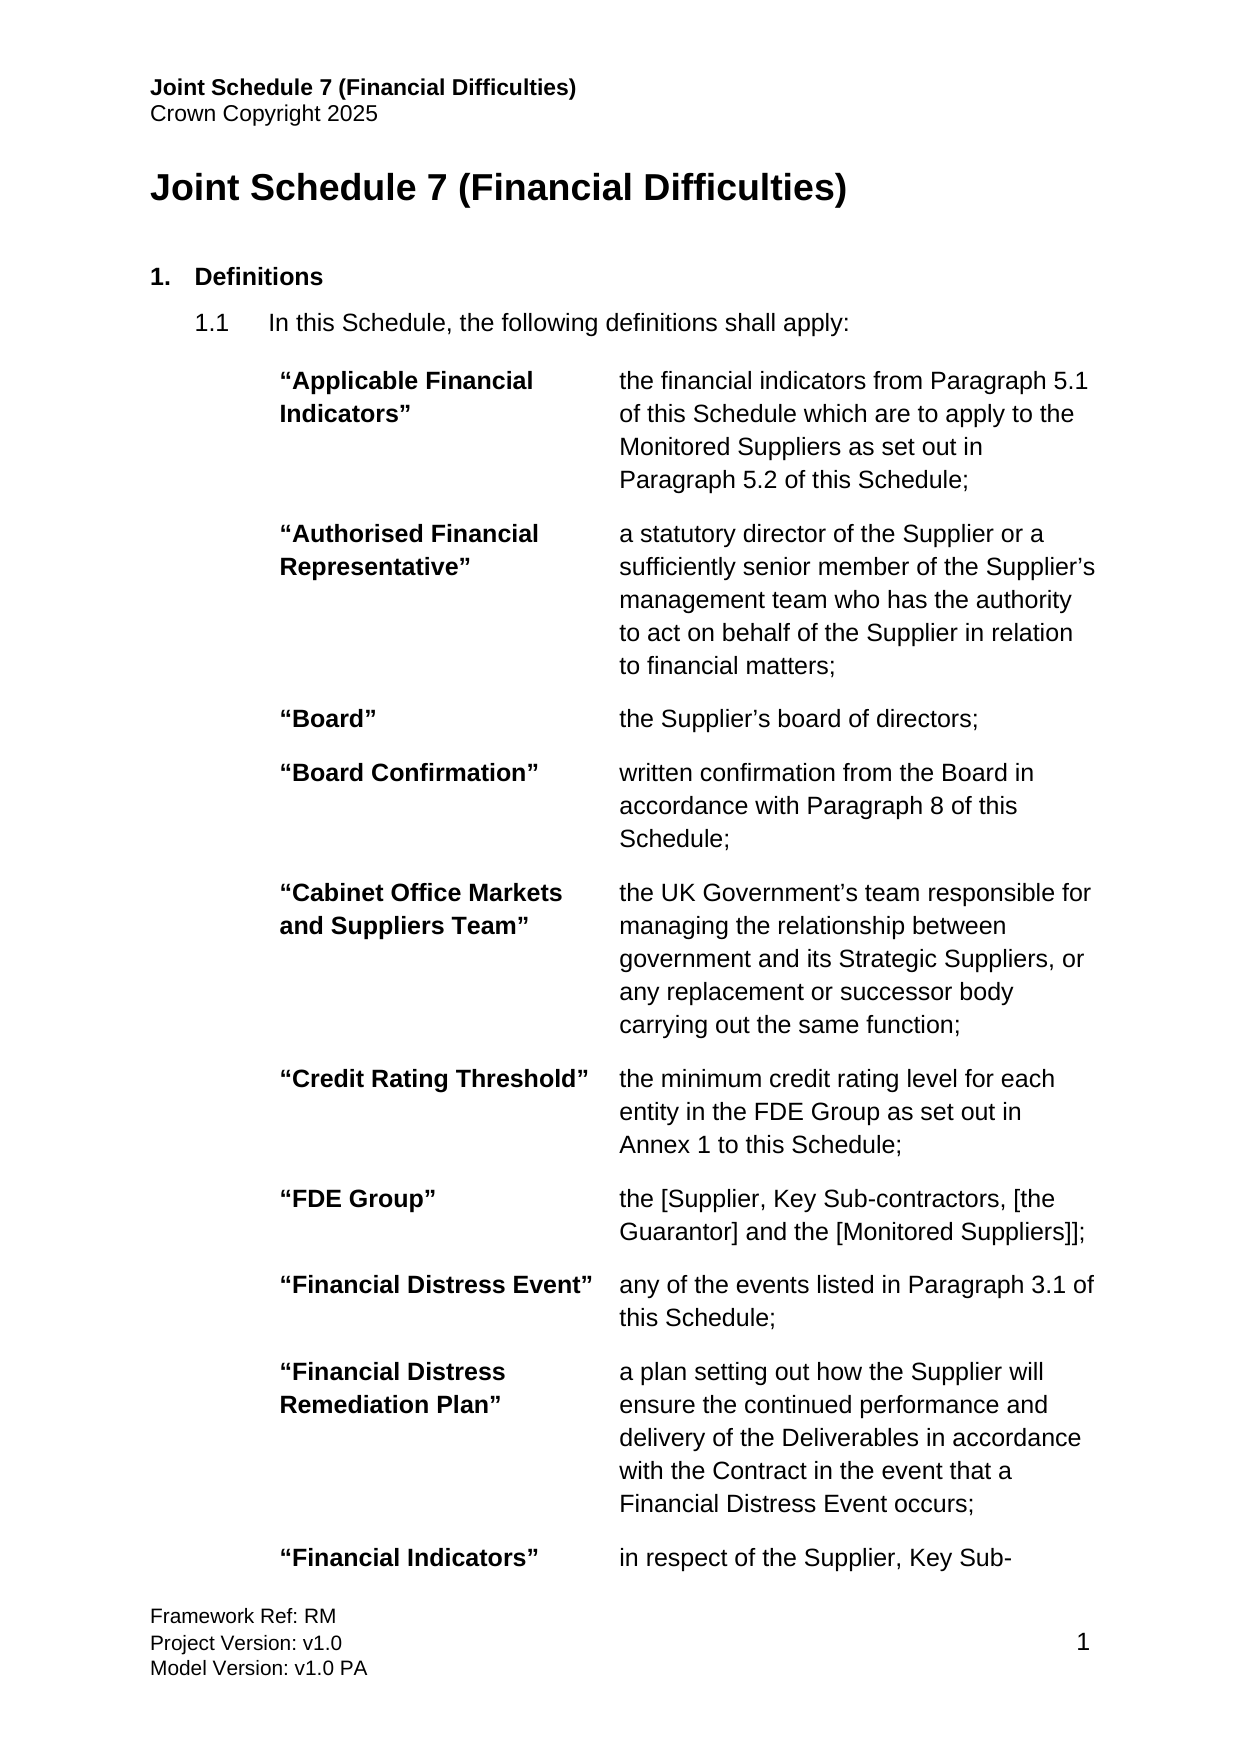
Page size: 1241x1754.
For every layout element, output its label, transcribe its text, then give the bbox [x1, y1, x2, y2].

table_cell “Authorised Financial Representative” [268, 506, 608, 692]
table_cell “Board” [268, 692, 608, 746]
table_cell any of the events listed in Paragraph 3.1 of this Schedule; [608, 1258, 1110, 1345]
list In this Schedule, the following definitions shall apply: [194, 308, 1090, 337]
table_cell “Financial Distress Remediation Plan” [268, 1345, 608, 1531]
table_header the financial indicators from Paragraph 5.1 of this Schedule which are to apply to the Monitored Suppliers as set out in Paragraph 5.2 of this Schedule; [608, 353, 1110, 506]
table_cell “Financial Distress Event” [268, 1258, 608, 1345]
table_cell the minimum credit rating level for each entity in the FDE Group as set out in Annex 1 to this Schedule; [608, 1051, 1110, 1171]
table_cell in respect of the Supplier, Key Sub- [608, 1531, 1110, 1572]
table_cell a plan setting out how the Supplier will ensure the continued performance and delivery of the Deliverables in accordance with the Contract in the event that a Financial Distress Event occurs; [608, 1345, 1110, 1531]
table_cell the UK Government’s team responsible for managing the relationship between government and its Strategic Suppliers, or any replacement or successor body carrying out the same function; [608, 866, 1110, 1051]
table_header “Applicable Financial Indicators” [268, 353, 608, 506]
table_cell “Credit Rating Threshold” [268, 1051, 608, 1171]
table_cell “Financial Indicators” [268, 1531, 608, 1572]
title Joint Schedule 7 (Financial Difficulties) [150, 165, 1090, 208]
table_cell “Cabinet Office Markets and Suppliers Team” [268, 866, 608, 1051]
table_cell “FDE Group” [268, 1171, 608, 1258]
table_cell the Supplier’s board of directors; [608, 692, 1110, 746]
table_cell written confirmation from the Board in accordance with Paragraph 8 of this Schedule; [608, 746, 1110, 866]
table_cell the [Supplier, Key Sub-contractors, [the Guarantor] and the [Monitored Suppliers]]; [608, 1171, 1110, 1258]
table_cell “Board Confirmation” [268, 746, 608, 866]
list Definitions [150, 262, 1090, 291]
table_cell a statutory director of the Supplier or a sufficiently senior member of the Supplier’s management team who has the authority to act on behalf of the Supplier in relation to financial matters; [608, 506, 1110, 692]
